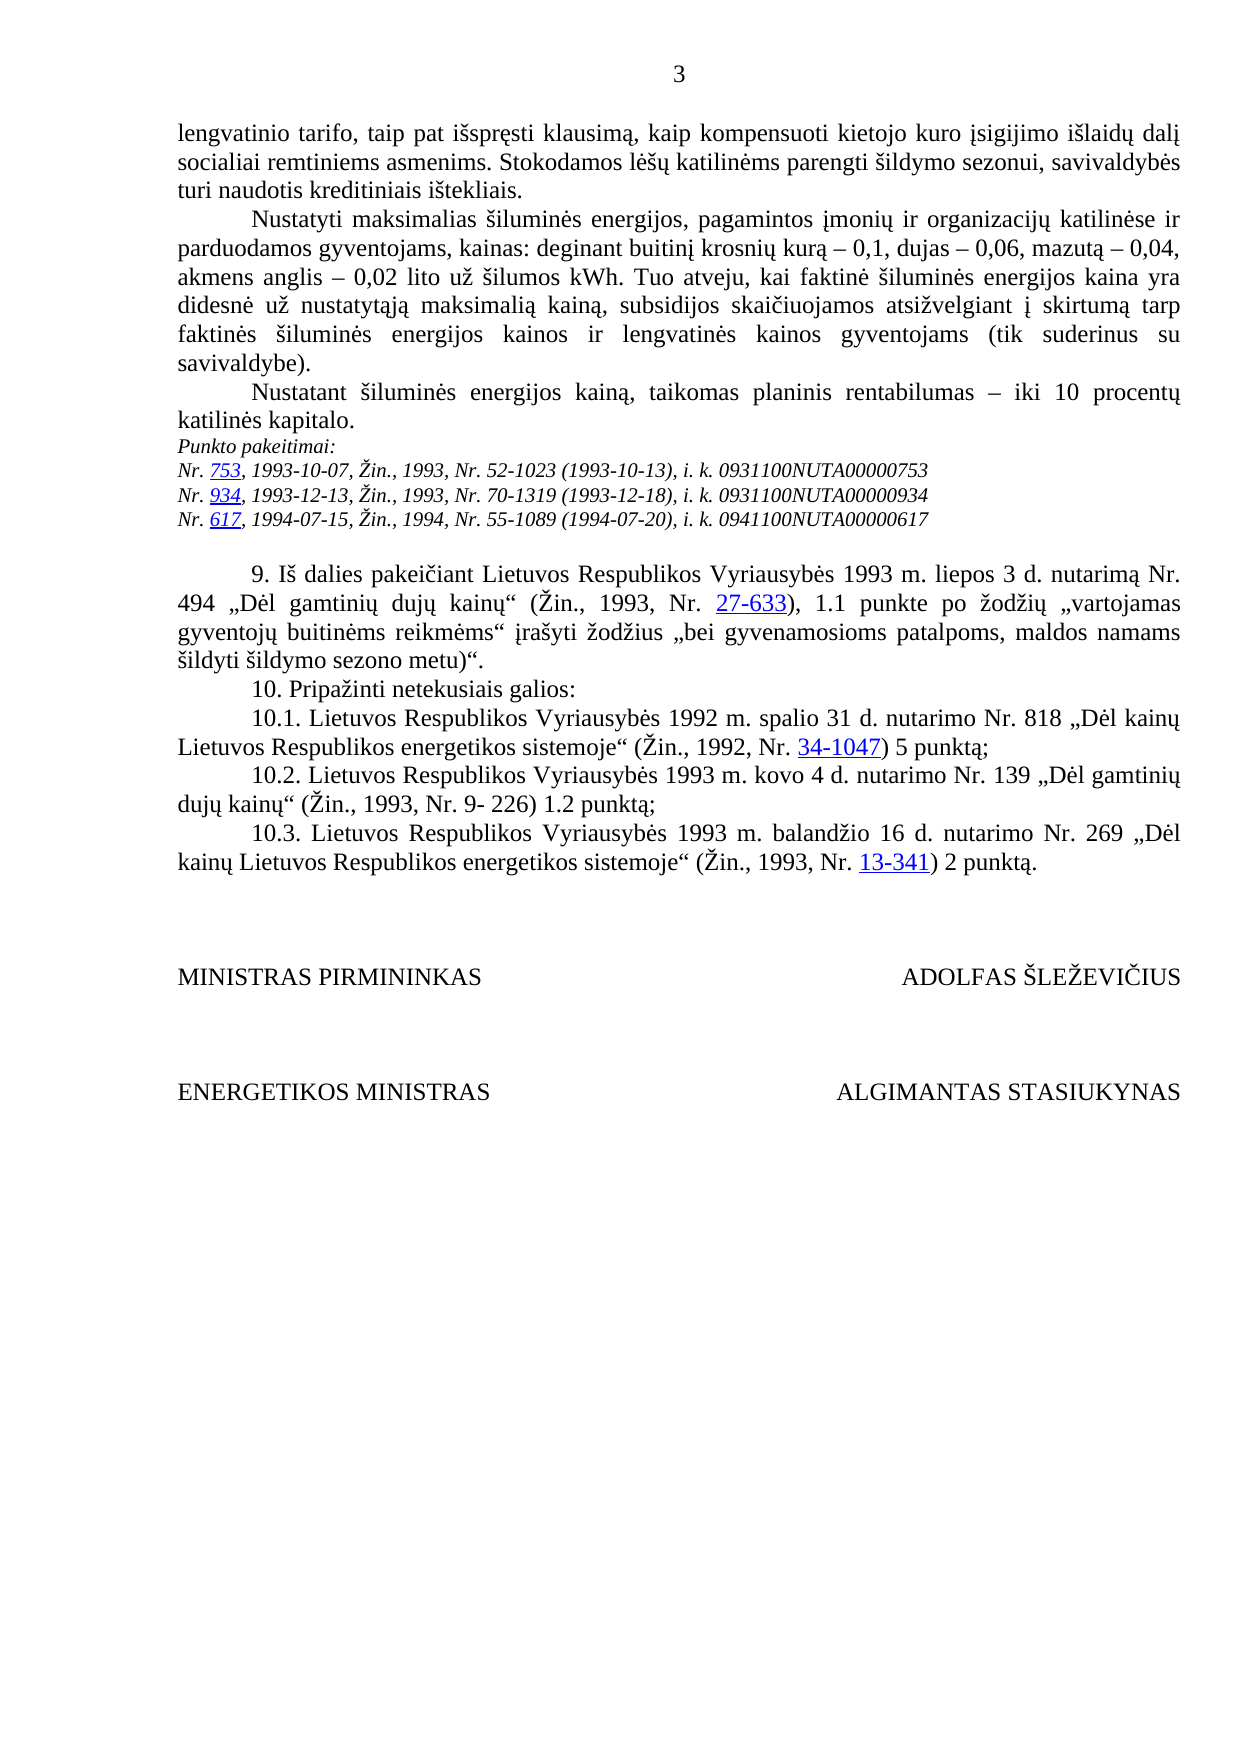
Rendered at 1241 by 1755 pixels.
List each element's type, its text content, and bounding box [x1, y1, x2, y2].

text 10.3. Lietuvos Respublikos Vyriausybės 1993 m. balandžio 16 d. nutarimo Nr. 269 „Dėl kainų Lietuvos Respublikos energetikos sistemoje“ (Žin., 1993, Nr. 13-341) 2 punktą. [177, 818, 1181, 876]
text Punkto pakeitimai: [177, 434, 1181, 458]
text Nr. 617, 1994-07-15, Žin., 1994, Nr. 55-1089 (1994-07-20), i. k. 0941100NUTA00000617 [177, 507, 1181, 531]
text 10.1. Lietuvos Respublikos Vyriausybės 1992 m. spalio 31 d. nutarimo Nr. 818 „Dėl kainų Lietuvos Respublikos energetikos sistemoje“ (Žin., 1992, Nr. 34-1047) 5 punktą; [177, 703, 1181, 761]
text Nr. 753, 1993-10-07, Žin., 1993, Nr. 52-1023 (1993-10-13), i. k. 0931100NUTA00000753 [177, 458, 1181, 482]
text 10.2. Lietuvos Respublikos Vyriausybės 1993 m. kovo 4 d. nutarimo Nr. 139 „Dėl gamtinių dujų kainų“ (Žin., 1993, Nr. 9- 226) 1.2 punktą; [177, 761, 1181, 818]
text Nustatyti maksimalias šiluminės energijos, pagamintos įmonių ir organizacijų katilinėse ir parduodamos gyventojams, kainas: deginant buitinį krosnių kurą – 0,1, dujas – 0,06, mazutą – 0,04, akmens anglis – 0,02 lito už šilumos kWh. Tuo atveju, kai faktinė šiluminės energijos kaina yra didesnė už nustatytąją maksimalią kainą, subsidijos skaičiuojamos atsižvelgiant į skirtumą tarp faktinės šiluminės energijos kainos ir lengvatinės kainos gyventojams (tik suderinus su savivaldybe). [177, 204, 1181, 377]
text Nustatant šiluminės energijos kainą, taikomas planinis rentabilumas – iki 10 procentų katilinės kapitalo. [177, 377, 1181, 434]
text MINISTRAS PIRMININKAS ADOLFAS ŠLEŽEVIČIUS [177, 962, 1181, 991]
text 9. Iš dalies pakeičiant Lietuvos Respublikos Vyriausybės 1993 m. liepos 3 d. nutarimą Nr. 494 „Dėl gamtinių dujų kainų“ (Žin., 1993, Nr. 27-633), 1.1 punkte po žodžių „vartojamas gyventojų buitinėms reikmėms“ įrašyti žodžius „bei gyvenamosioms patalpoms, maldos namams šildyti šildymo sezono metu)“. [177, 559, 1181, 674]
text Nr. 934, 1993-12-13, Žin., 1993, Nr. 70-1319 (1993-12-18), i. k. 0931100NUTA00000934 [177, 482, 1181, 507]
text 10. Pripažinti netekusiais galios: [177, 674, 1181, 703]
text ENERGETIKOS MINISTRAS ALGIMANTAS STASIUKYNAS [177, 1077, 1181, 1106]
text lengvatinio tarifo, taip pat išspręsti klausimą, kaip kompensuoti kietojo kuro įsigijimo išlaidų dalį socialiai remtiniems asmenims. Stokodamos lėšų katilinėms parengti šildymo sezonui, savivaldybės turi naudotis kreditiniais ištekliais. [177, 118, 1181, 204]
